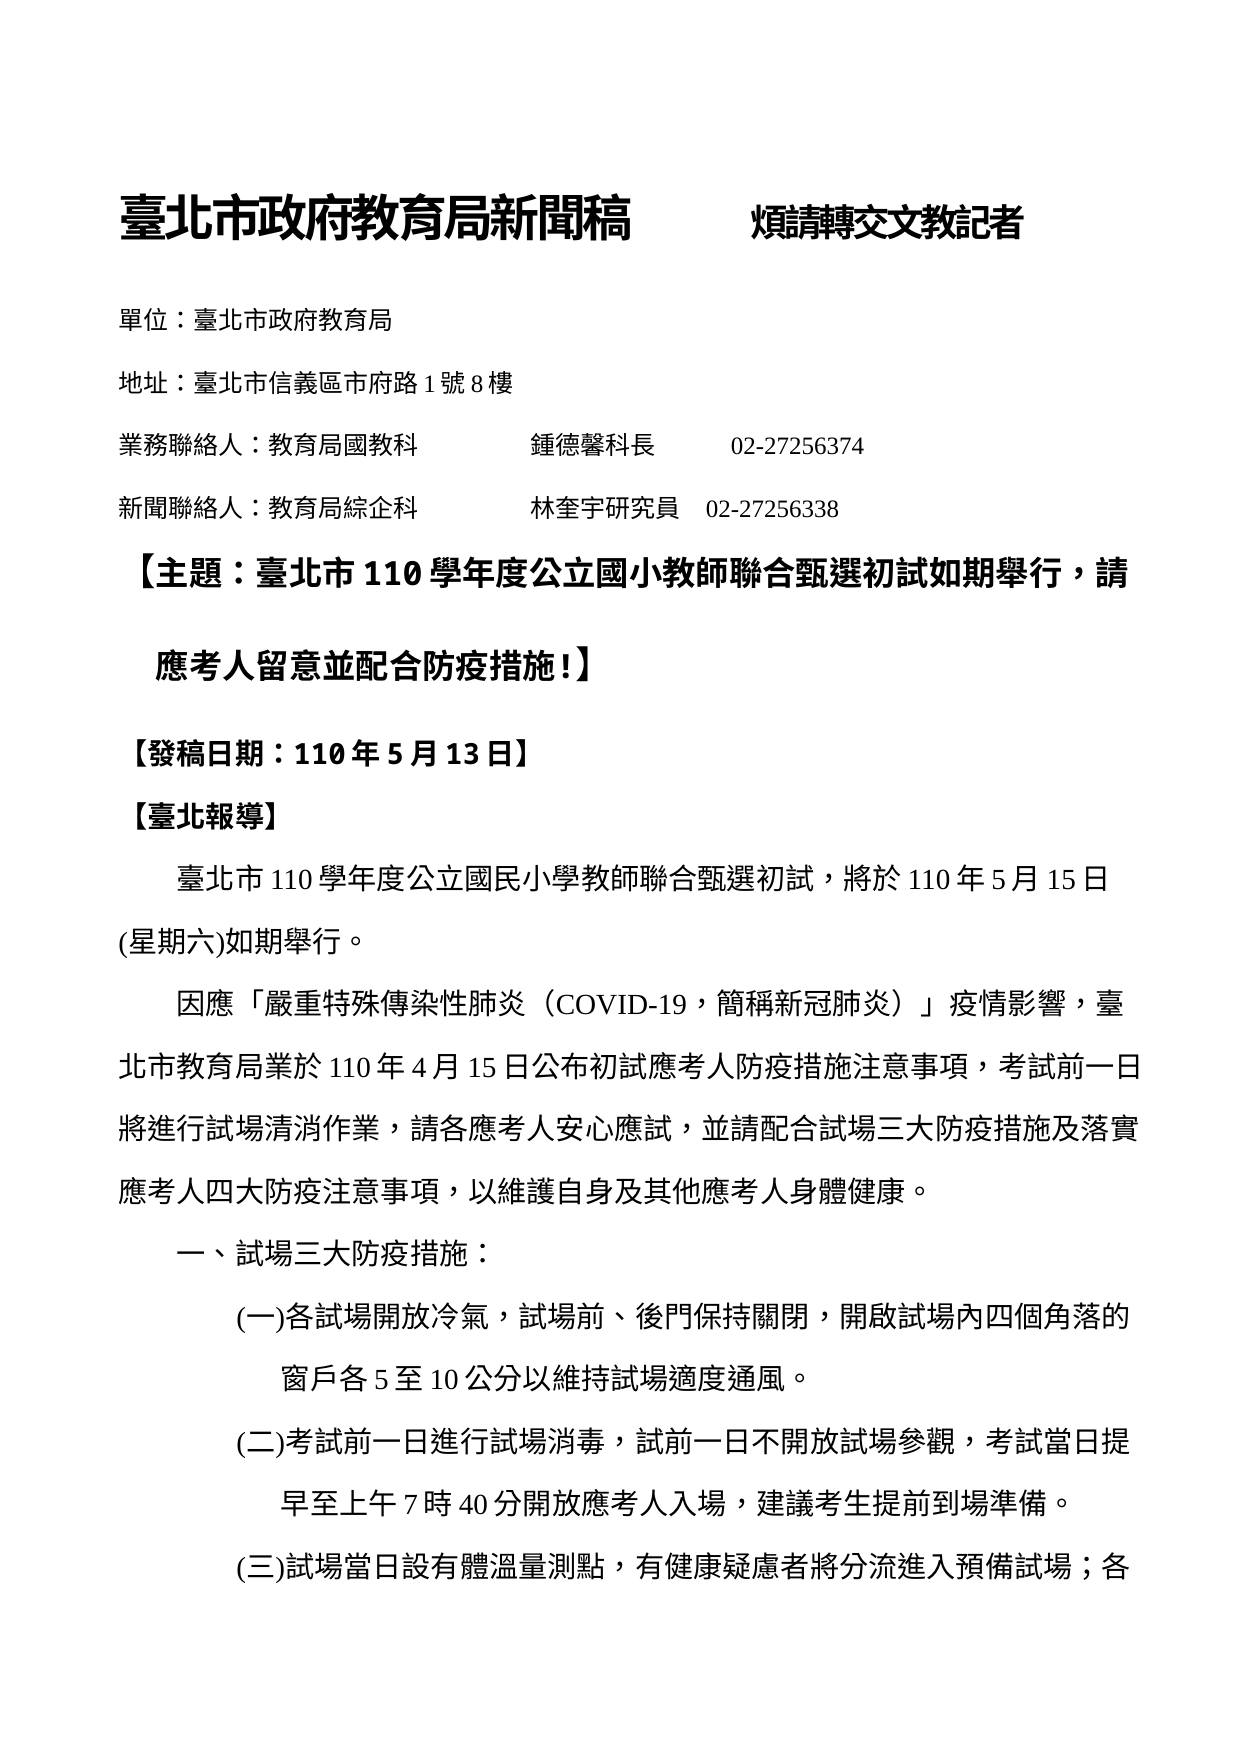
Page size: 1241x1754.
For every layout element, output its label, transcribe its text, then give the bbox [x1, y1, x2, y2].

text 業務聯絡人：教育局國教科 鍾德馨科長 02-27256374 [118, 402, 1141, 464]
text 地址：臺北市信義區市府路1號8樓 [118, 339, 1041, 402]
text 臺北市110學年度公立國民小學教師聯合甄選初試，將於110年5月15日(星期六)如期舉行。 [118, 835, 1144, 960]
text 新聞聯絡人：教育局綜企科 林奎宇研究員 02-27256338 [118, 464, 1141, 527]
text 一、試場三大防疫措施： [118, 1210, 1144, 1273]
text (二)考試前一日進行試場消毒，試前一日不開放試場參觀，考試當日提早至上午7時40分開放應考人入場，建議考生提前到場準備。 [236, 1398, 1144, 1523]
text (三)試場當日設有體溫量測點，有健康疑慮者將分流進入預備試場；各 [236, 1523, 1144, 1585]
text 【主題：臺北市110學年度公立國小教師聯合甄選初試如期舉行，請應考人留意並配合防疫措施!】 [118, 527, 1144, 683]
text 單位：臺北市政府教育局 [118, 277, 1041, 339]
text (一)各試場開放冷氣，試場前、後門保持關閉，開啟試場內四個角落的窗戶各5至10公分以維持試場適度通風。 [236, 1273, 1144, 1398]
text 臺北市政府教育局新聞稿 煩請轉交文教記者 [118, 139, 1158, 264]
text 【臺北報導】 [118, 773, 1144, 835]
text 因應「嚴重特殊傳染性肺炎（COVID-19，簡稱新冠肺炎）」疫情影響，臺北市教育局業於110年4月15日公布初試應考人防疫措施注意事項，考試前一日將進行試場清消作業，請各應考人安心應試，並請配合試場三大防疫措施及落實應考人四大防疫注意事項，以維護自身及其他應考人身體健康。 [118, 960, 1144, 1210]
text 【發稿日期：110年5月13日】 [118, 710, 1144, 773]
